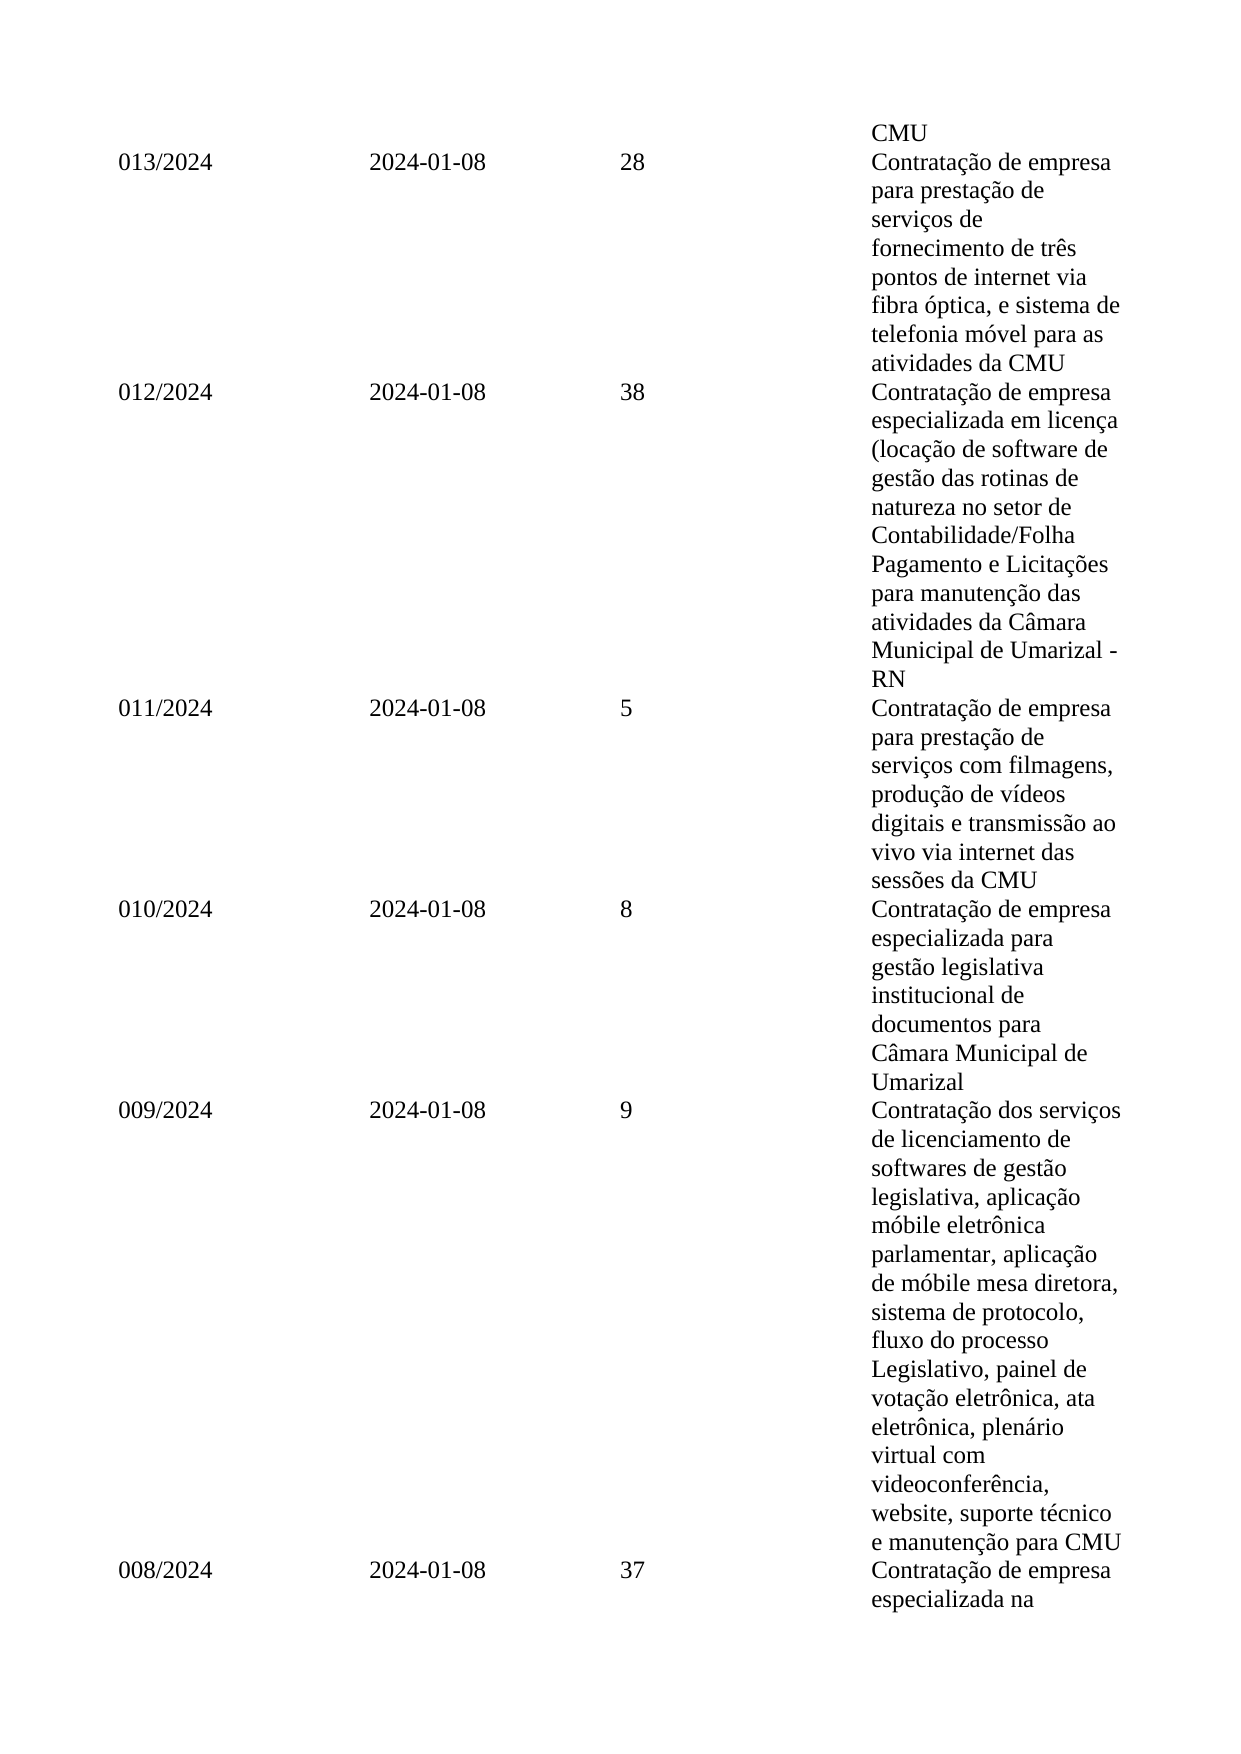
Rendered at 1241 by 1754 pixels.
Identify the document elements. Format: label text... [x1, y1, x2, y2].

table_cell Contratação de empresa para prestação de serviços com filmagens, produção de vídeos digitais e transmissão ao vivo via internet das sessões da CMU [871, 693, 1122, 894]
table_cell 38 [620, 377, 871, 693]
table_cell 28 [620, 147, 871, 377]
table_cell Contratação de empresa especializada em licença (locação de software de gestão das rotinas de natureza no setor de Contabilidade/Folha Pagamento e Licitações para manutenção das atividades da Câmara Municipal de Umarizal - RN [871, 377, 1122, 693]
table_cell 012/2024 [118, 377, 369, 693]
table_cell 2024-01-08 [369, 1096, 620, 1556]
table_cell 8 [620, 894, 871, 1096]
table_cell [118, 118, 369, 147]
table_cell Contratação de empresa especializada para gestão legislativa institucional de documentos para Câmara Municipal de Umarizal [871, 894, 1122, 1096]
table_cell Contratação de empresa especializada na [871, 1556, 1122, 1613]
table_cell 2024-01-08 [369, 147, 620, 377]
table_cell 37 [620, 1556, 871, 1613]
table_cell 2024-01-08 [369, 377, 620, 693]
table_cell 9 [620, 1096, 871, 1556]
table_cell 013/2024 [118, 147, 369, 377]
table_cell 2024-01-08 [369, 693, 620, 894]
table_cell 011/2024 [118, 693, 369, 894]
table_cell Contratação de empresa para prestação de serviços de fornecimento de três pontos de internet via fibra óptica, e sistema de telefonia móvel para as atividades da CMU [871, 147, 1122, 377]
table_cell 008/2024 [118, 1556, 369, 1613]
table_cell 2024-01-08 [369, 1556, 620, 1613]
table_cell [369, 118, 620, 147]
table_cell 010/2024 [118, 894, 369, 1096]
table_cell 5 [620, 693, 871, 894]
table_cell CMU [871, 118, 1122, 147]
table_cell 2024-01-08 [369, 894, 620, 1096]
table_cell Contratação dos serviços de licenciamento de softwares de gestão legislativa, aplicação móbile eletrônica parlamentar, aplicação de móbile mesa diretora, sistema de protocolo, fluxo do processo Legislativo, painel de votação eletrônica, ata eletrônica, plenário virtual com videoconferência, website, suporte técnico e manutenção para CMU [871, 1096, 1122, 1556]
table_cell 009/2024 [118, 1096, 369, 1556]
table_cell [620, 118, 871, 147]
